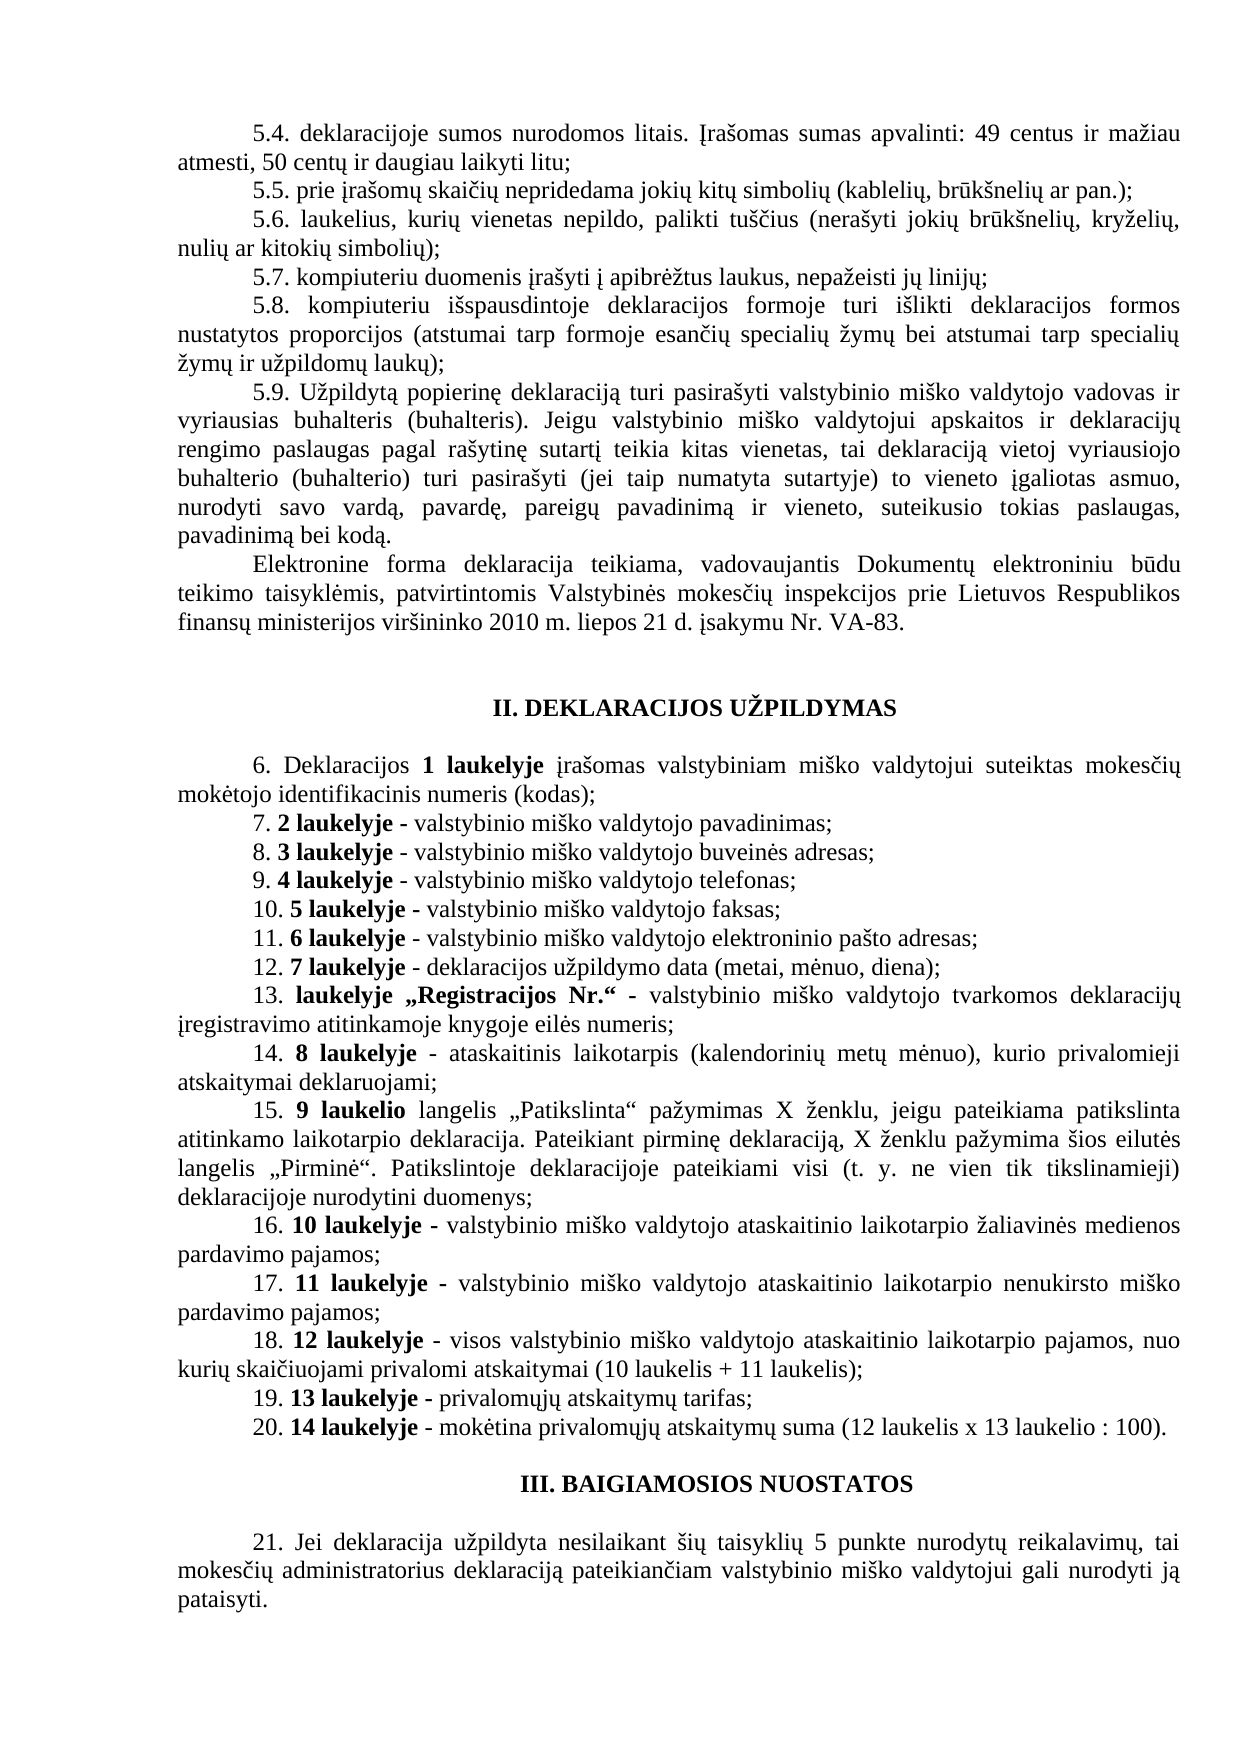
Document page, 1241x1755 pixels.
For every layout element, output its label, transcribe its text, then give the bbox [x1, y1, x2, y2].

text 15. 9 laukelio langelis „Patikslinta“ pažymimas X ženklu, jeigu pateikiama patikslinta atitinkamo laikotarpio deklaracija. Pateikiant pirminę deklaraciją, X ženklu pažymima šios eilutės langelis „Pirminė“. Patikslintoje deklaracijoje pateikiami visi (t. y. ne vien tik tikslinamieji) deklaracijoje nurodytini duomenys; [177, 1096, 1181, 1211]
text 13. laukelyje „Registracijos Nr.“ - valstybinio miško valdytojo tvarkomos deklaracijų įregistravimo atitinkamoje knygoje eilės numeris; [177, 981, 1181, 1038]
text III. BAIGIAMOSIOS NUOSTATOS [177, 1469, 1181, 1498]
text 17. 11 laukelyje - valstybinio miško valdytojo ataskaitinio laikotarpio nenukirsto miško pardavimo pajamos; [177, 1268, 1181, 1326]
text II. DEKLARACIJOS UŽPILDYMAS [215, 693, 1181, 722]
text 19. 13 laukelyje - privalomųjų atskaitymų tarifas; [177, 1383, 1181, 1412]
text 10. 5 laukelyje - valstybinio miško valdytojo faksas; [177, 894, 1181, 923]
text 11. 6 laukelyje - valstybinio miško valdytojo elektroninio pašto adresas; [177, 923, 1181, 952]
text 5.9. Užpildytą popierinę deklaraciją turi pasirašyti valstybinio miško valdytojo vadovas ir vyriausias buhalteris (buhalteris). Jeigu valstybinio miško valdytojui apskaitos ir deklaracijų rengimo paslaugas pagal rašytinę sutartį teikia kitas vienetas, tai deklaraciją vietoj vyriausiojo buhalterio (buhalterio) turi pasirašyti (jei taip numatyta sutartyje) to vieneto įgaliotas asmuo, nurodyti savo vardą, pavardę, pareigų pavadinimą ir vieneto, suteikusio tokias paslaugas, pavadinimą bei kodą. [177, 377, 1181, 549]
text 6. Deklaracijos 1 laukelyje įrašomas valstybiniam miško valdytojui suteiktas mokesčių mokėtojo identifikacinis numeris (kodas); [177, 751, 1181, 808]
text 5.7. kompiuteriu duomenis įrašyti į apibrėžtus laukus, nepažeisti jų linijų; [177, 262, 1181, 291]
text 20. 14 laukelyje - mokėtina privalomųjų atskaitymų suma (12 laukelis x 13 laukelio : 100). [177, 1412, 1181, 1441]
text 14. 8 laukelyje - ataskaitinis laikotarpis (kalendorinių metų mėnuo), kurio privalomieji atskaitymai deklaruojami; [177, 1038, 1181, 1096]
text 16. 10 laukelyje - valstybinio miško valdytojo ataskaitinio laikotarpio žaliavinės medienos pardavimo pajamos; [177, 1211, 1181, 1268]
text 12. 7 laukelyje - deklaracijos užpildymo data (metai, mėnuo, diena); [177, 952, 1181, 981]
text 5.8. kompiuteriu išspausdintoje deklaracijos formoje turi išlikti deklaracijos formos nustatytos proporcijos (atstumai tarp formoje esančių specialių žymų bei atstumai tarp specialių žymų ir užpildomų laukų); [177, 291, 1181, 377]
text 9. 4 laukelyje - valstybinio miško valdytojo telefonas; [177, 866, 1181, 894]
text 21. Jei deklaracija užpildyta nesilaikant šių taisyklių 5 punkte nurodytų reikalavimų, tai mokesčių administratorius deklaraciją pateikiančiam valstybinio miško valdytojui gali nurodyti ją pataisyti. [177, 1527, 1181, 1613]
text 5.4. deklaracijoje sumos nurodomos litais. Įrašomas sumas apvalinti: 49 centus ir mažiau atmesti, 50 centų ir daugiau laikyti litu; [177, 118, 1181, 176]
text 5.5. prie įrašomų skaičių nepridedama jokių kitų simbolių (kablelių, brūkšnelių ar pan.); [177, 176, 1181, 204]
text 7. 2 laukelyje - valstybinio miško valdytojo pavadinimas; [177, 808, 1181, 837]
text 5.6. laukelius, kurių vienetas nepildo, palikti tuščius (nerašyti jokių brūkšnelių, kryželių, nulių ar kitokių simbolių); [177, 204, 1181, 262]
text 8. 3 laukelyje - valstybinio miško valdytojo buveinės adresas; [177, 837, 1181, 866]
text Elektronine forma deklaracija teikiama, vadovaujantis Dokumentų elektroniniu būdu teikimo taisyklėmis, patvirtintomis Valstybinės mokesčių inspekcijos prie Lietuvos Respublikos finansų ministerijos viršininko 2010 m. liepos 21 d. įsakymu Nr. VA-83. [177, 549, 1181, 636]
text 18. 12 laukelyje - visos valstybinio miško valdytojo ataskaitinio laikotarpio pajamos, nuo kurių skaičiuojami privalomi atskaitymai (10 laukelis + 11 laukelis); [177, 1326, 1181, 1383]
